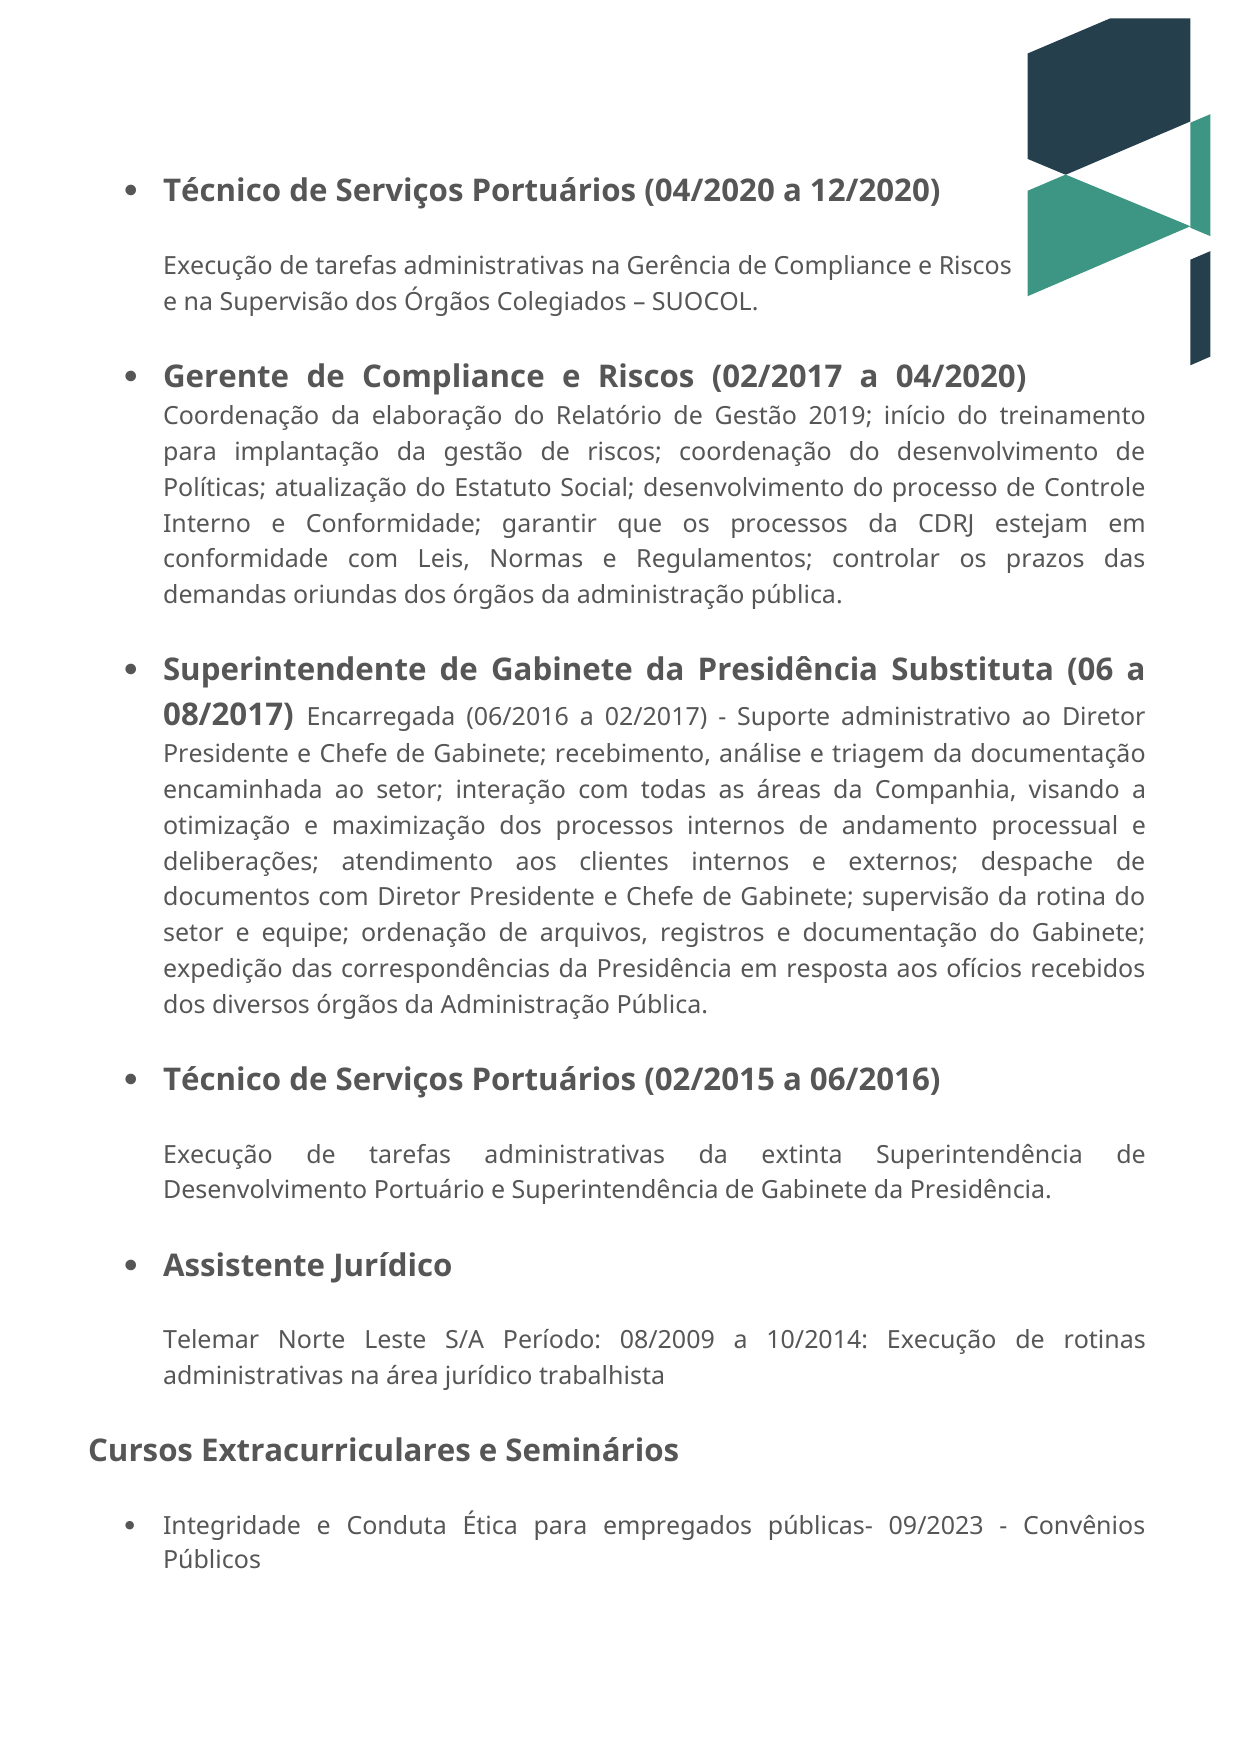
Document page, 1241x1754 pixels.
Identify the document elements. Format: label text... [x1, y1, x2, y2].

list Integridade e Conduta Ética para empregados públicas- 09/2023 - Convênios Públicos [125, 1508, 1147, 1576]
list Execução de tarefas administrativas na Gerência de Compliance e Riscos e na Supervisão dos Órgãos Colegiados – SUOCOL. [163, 247, 1147, 317]
list Telemar Norte Leste S/A Período: 08/2009 a 10/2014: Execução de rotinas administrativas na área jurídico trabalhista [163, 1322, 1147, 1392]
list Técnico de Serviços Portuários (02/2015 a 06/2016) [125, 1057, 1147, 1099]
list Execução de tarefas administrativas da extinta Superintendência de Desenvolvimento Portuário e Superintendência de Gabinete da Presidência. [163, 1136, 1147, 1206]
list Técnico de Serviços Portuários (04/2020 a 12/2020) [125, 168, 1063, 211]
list Gerente de Compliance e Riscos (02/2017 a 04/2020) Coordenação da elaboração do Relatório de Gestão 2019; início do treinamento para implantação da gestão de riscos; coordenação do desenvolvimento de Políticas; atualização do Estatuto Social; desenvolvimento do processo de Controle Interno e Conformidade; garantir que os processos da CDRJ estejam em conformidade com Leis, Normas e Regulamentos; controlar os prazos das demandas oriundas dos órgãos da administração pública. [125, 354, 1147, 611]
text Cursos Extracurriculares e Seminários [88, 1428, 1147, 1471]
list Assistente Jurídico [125, 1242, 1147, 1285]
list Superintendente de Gabinete da Presidência Substituta (06 a 08/2017) Encarregada (06/2016 a 02/2017) - Suporte administrativo ao Diretor Presidente e Chefe de Gabinete; recebimento, análise e triagem da documentação encaminhada ao setor; interação com todas as áreas da Companhia, visando a otimização e maximização dos processos internos de andamento processual e deliberações; atendimento aos clientes internos e externos; despache de documentos com Diretor Presidente e Chefe de Gabinete; supervisão da rotina do setor e equipe; ordenação de arquivos, registros e documentação do Gabinete; expedição das correspondências da Presidência em resposta aos ofícios recebidos dos diversos órgãos da Administração Pública. [125, 647, 1147, 1020]
list [1068, 168, 1147, 207]
